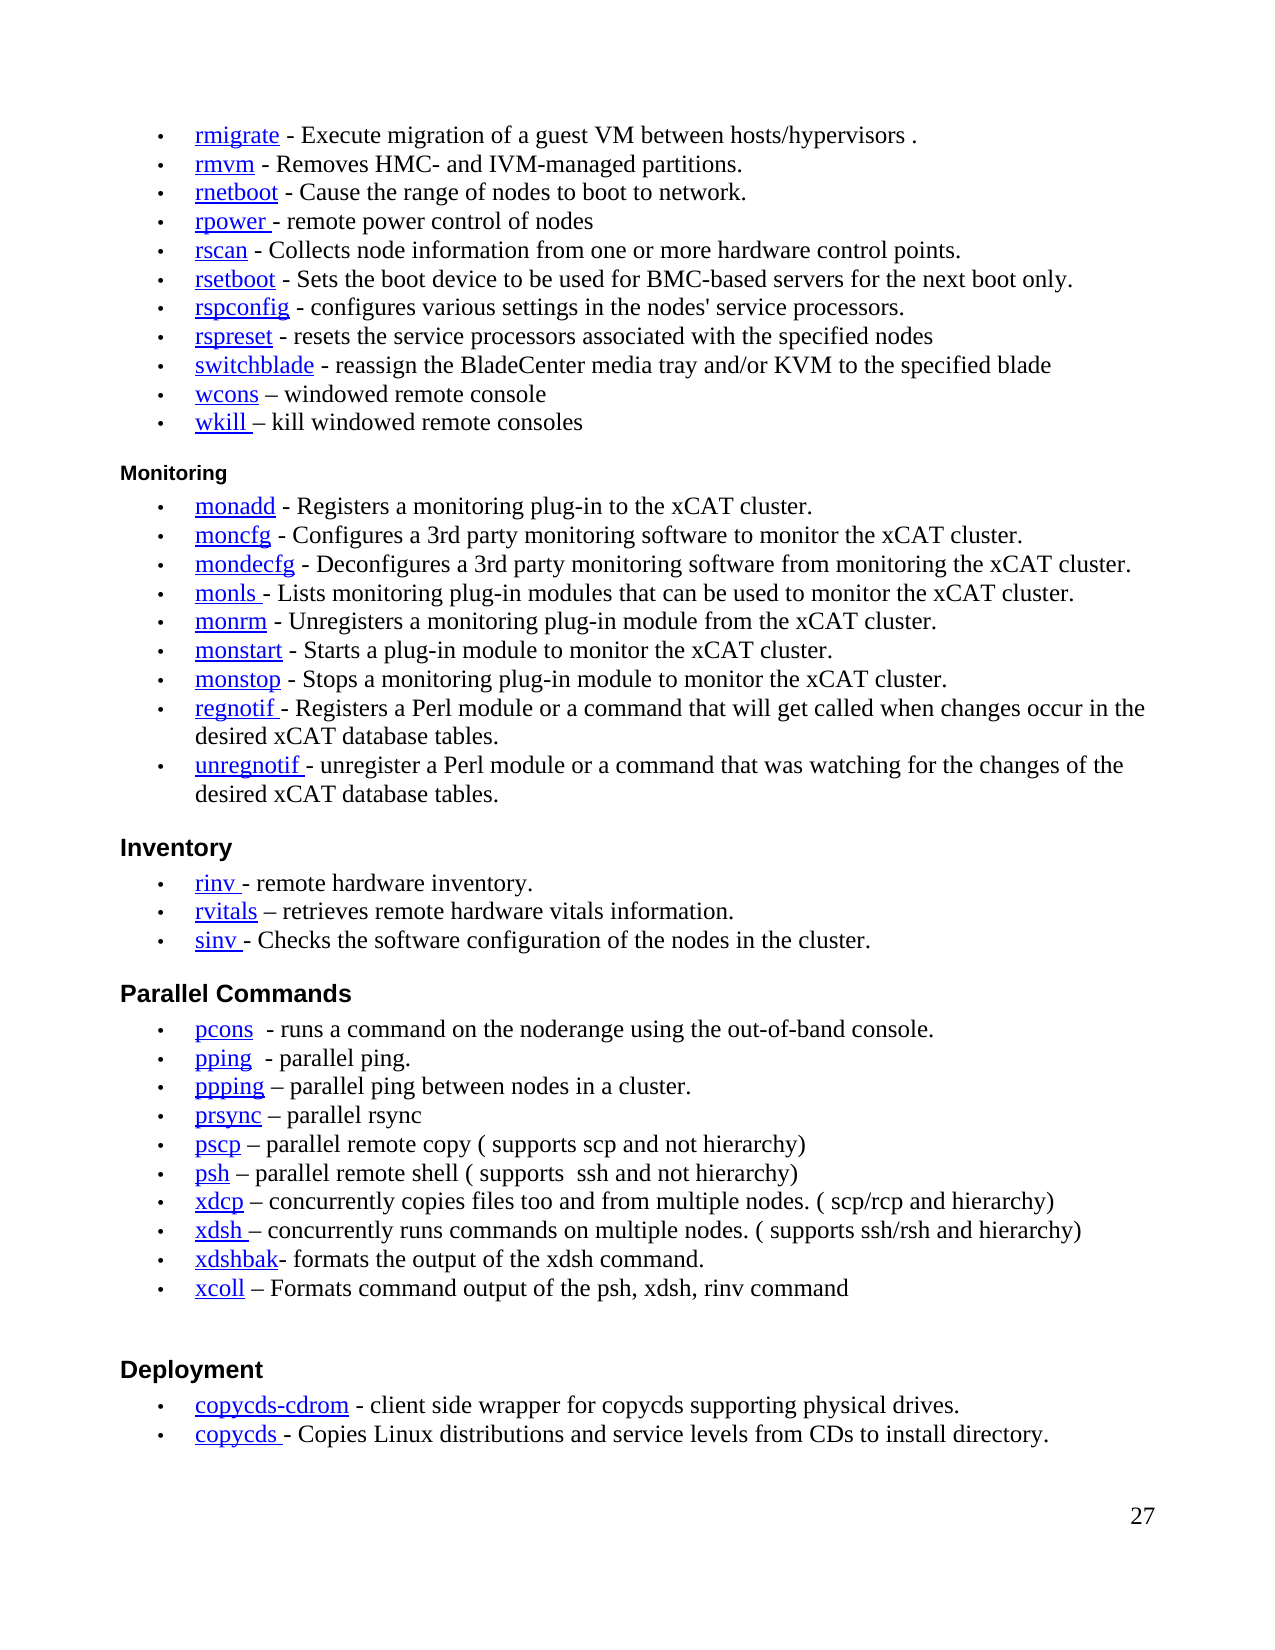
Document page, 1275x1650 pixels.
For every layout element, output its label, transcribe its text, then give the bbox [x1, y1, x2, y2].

list sinv - Checks the software configuration of the nodes in the cluster. [157, 925, 1155, 954]
list wkill – kill windowed remote consoles [157, 407, 1155, 436]
list monrm - Unregisters a monitoring plug-in module from the xCAT cluster. [157, 606, 1155, 635]
list rscan - Collects node information from one or more hardware control points. [157, 235, 1155, 264]
list pcons - runs a command on the noderange using the out-of-band console. [157, 1014, 1155, 1043]
list rsetboot - Sets the boot device to be used for BMC-based servers for the next boot only. [157, 264, 1155, 292]
list psh – parallel remote shell ( supports ssh and not hierarchy) [157, 1158, 1155, 1186]
list rvitals – retrieves remote hardware vitals information. [157, 896, 1155, 925]
list rinv - remote hardware inventory. [157, 868, 1155, 896]
list xcoll – Formats command output of the psh, xdsh, rinv command [157, 1273, 1155, 1301]
list rnetboot - Cause the range of nodes to boot to network. [157, 177, 1155, 206]
subtitle Inventory [120, 833, 1155, 861]
list unregnotif - unregister a Perl module or a command that was watching for the changes of the desired xCAT database tables. [157, 750, 1155, 808]
list wcons – windowed remote console [157, 379, 1155, 407]
list rmvm - Removes HMC- and IVM-managed partitions. [157, 149, 1155, 177]
subtitle Parallel Commands [120, 979, 1155, 1008]
list rspreset - resets the service processors associated with the specified nodes [157, 321, 1155, 350]
list monstart - Starts a plug-in module to monitor the xCAT cluster. [157, 635, 1155, 664]
subtitle Deployment [120, 1355, 1155, 1384]
list monls - Lists monitoring plug-in modules that can be used to monitor the xCAT cluster. [157, 578, 1155, 606]
list pping - parallel ping. [157, 1043, 1155, 1071]
list copycds-cdrom - client side wrapper for copycds supporting physical drives. [157, 1390, 1155, 1419]
list mondecfg - Deconfigures a 3rd party monitoring software from monitoring the xCAT cluster. [157, 549, 1155, 578]
list xdsh – concurrently runs commands on multiple nodes. ( supports ssh/rsh and hierarchy) [157, 1215, 1155, 1244]
list monadd - Registers a monitoring plug-in to the xCAT cluster. [157, 491, 1155, 520]
list rpower - remote power control of nodes [157, 206, 1155, 235]
list xdshbak- formats the output of the xdsh command. [157, 1244, 1155, 1273]
list ppping – parallel ping between nodes in a cluster. [157, 1071, 1155, 1100]
list pscp – parallel remote copy ( supports scp and not hierarchy) [157, 1129, 1155, 1158]
list switchblade - reassign the BladeCenter media tray and/or KVM to the specified blade [157, 350, 1155, 379]
list xdcp – concurrently copies files too and from multiple nodes. ( scp/rcp and hierarchy) [157, 1186, 1155, 1215]
list prsync – parallel rsync [157, 1100, 1155, 1129]
subtitle Monitoring [120, 461, 1155, 485]
list moncfg - Configures a 3rd party monitoring software to monitor the xCAT cluster. [157, 520, 1155, 549]
list monstop - Stops a monitoring plug-in module to monitor the xCAT cluster. [157, 664, 1155, 693]
list copycds - Copies Linux distributions and service levels from CDs to install directory. [157, 1419, 1155, 1448]
list regnotif - Registers a Perl module or a command that will get called when changes occur in the desired xCAT database tables. [157, 693, 1155, 750]
list rmigrate - Execute migration of a guest VM between hosts/hypervisors . [157, 120, 1155, 149]
list rspconfig - configures various settings in the nodes' service processors. [157, 292, 1155, 321]
